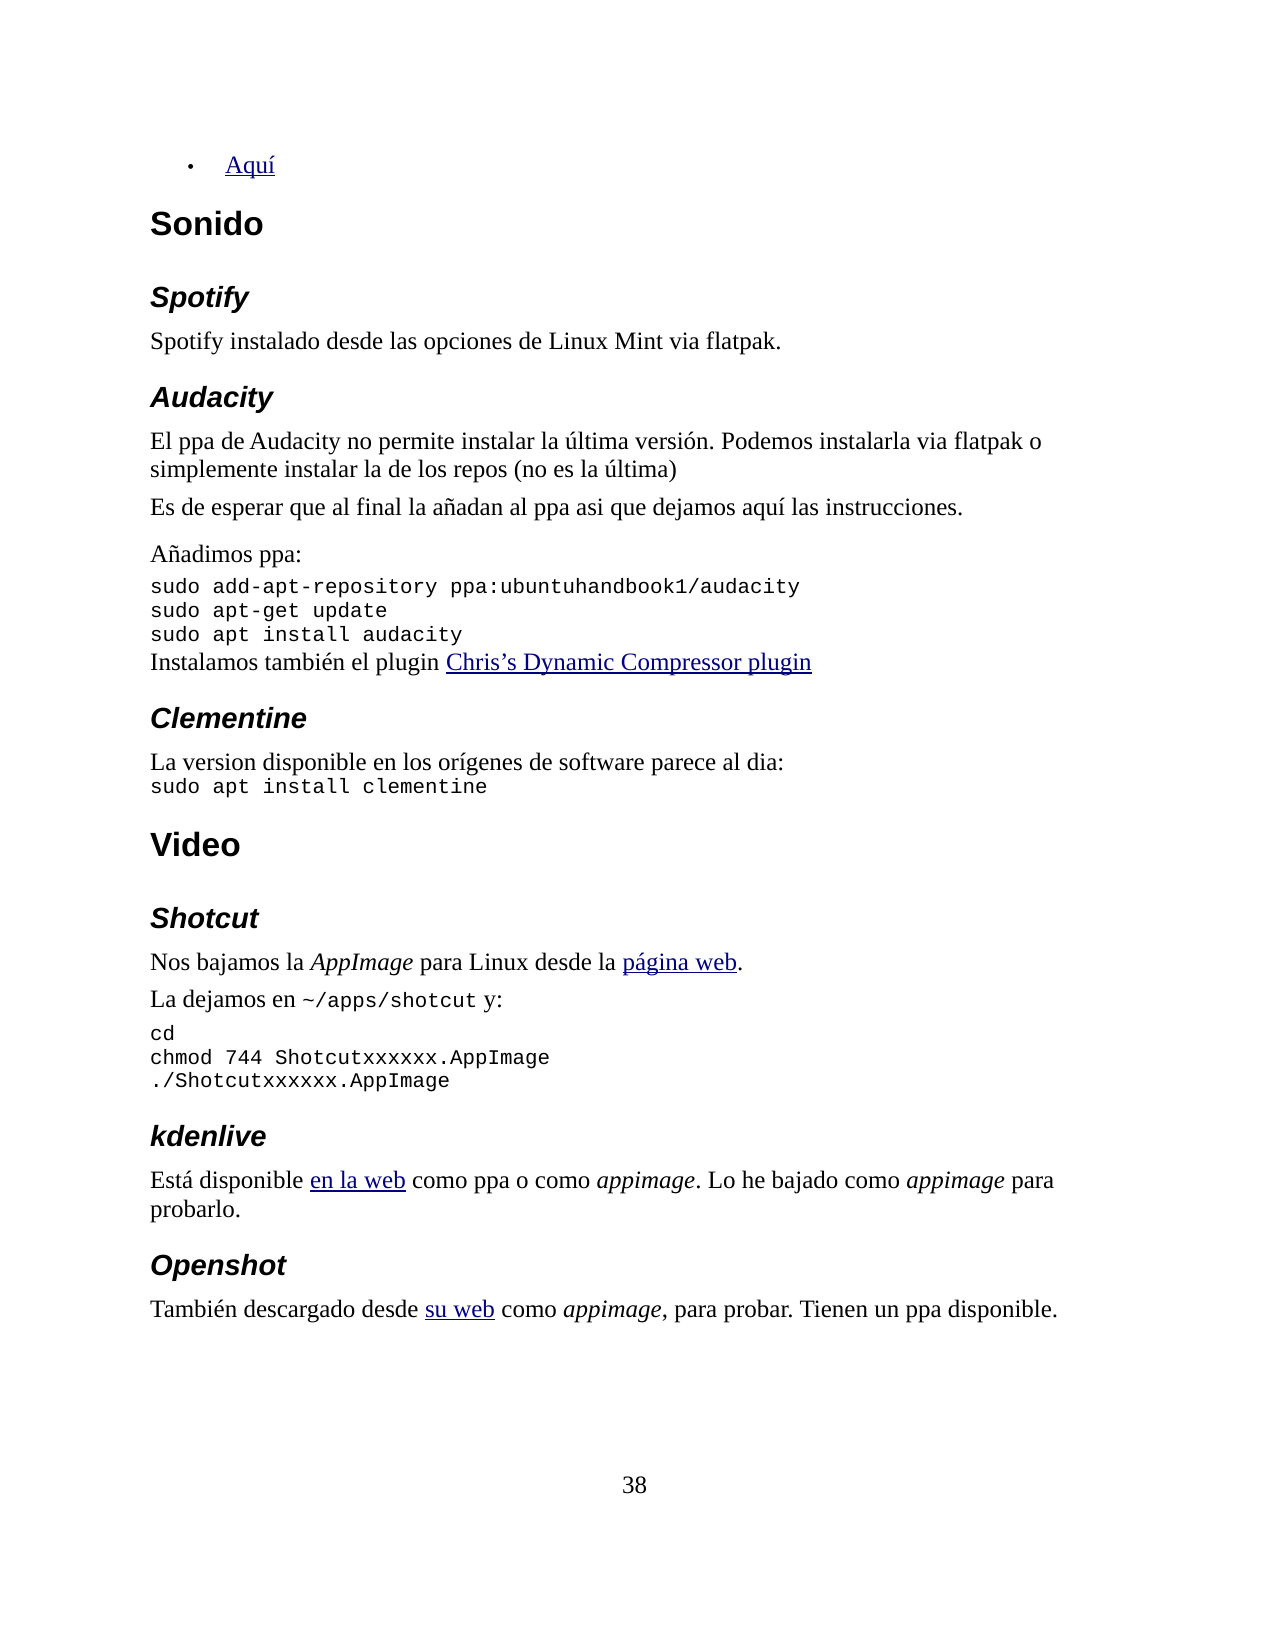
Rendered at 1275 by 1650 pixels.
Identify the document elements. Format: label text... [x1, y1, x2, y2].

text sudo apt install clementine [150, 776, 1125, 800]
text La version disponible en los orígenes de software parece al dia: [150, 747, 1125, 776]
text Instalamos también el plugin Chris’s Dynamic Compressor plugin [150, 647, 1125, 676]
text sudo apt-get update [150, 600, 1125, 624]
text Es de esperar que al final la añadan al ppa asi que dejamos aquí las instrucciones. [150, 492, 1125, 521]
subtitle Clementine [150, 701, 1125, 735]
text sudo apt install audacity [150, 624, 1125, 647]
subtitle Spotify [150, 280, 1125, 313]
text Añadimos ppa: [150, 539, 1125, 568]
text También descargado desde su web como appimage, para probar. Tienen un ppa disponible. [150, 1294, 1125, 1322]
text El ppa de Audacity no permite instalar la última versión. Podemos instalarla via flatpak o simplemente instalar la de los repos (no es la última) [150, 426, 1125, 483]
subtitle Video [150, 825, 1125, 863]
text Spotify instalado desde las opciones de Linux Mint via flatpak. [150, 326, 1125, 355]
subtitle Shotcut [150, 901, 1125, 934]
text La dejamos en ~/apps/shotcut y: [150, 984, 1125, 1014]
subtitle Audacity [150, 380, 1125, 413]
text cd [150, 1023, 1125, 1047]
text chmod 744 Shotcutxxxxxx.AppImage [150, 1047, 1125, 1070]
subtitle kdenlive [150, 1119, 1125, 1153]
subtitle Openshot [150, 1248, 1125, 1281]
text sudo add-apt-repository ppa:ubuntuhandbook1/audacity [150, 577, 1125, 600]
text Está disponible en la web como ppa o como appimage. Lo he bajado como appimage para probarlo. [150, 1165, 1125, 1223]
text ./Shotcutxxxxxx.AppImage [150, 1070, 1125, 1094]
text Nos bajamos la AppImage para Linux desde la página web. [150, 947, 1125, 976]
list Aquí [187, 150, 1125, 179]
subtitle Sonido [150, 204, 1125, 242]
